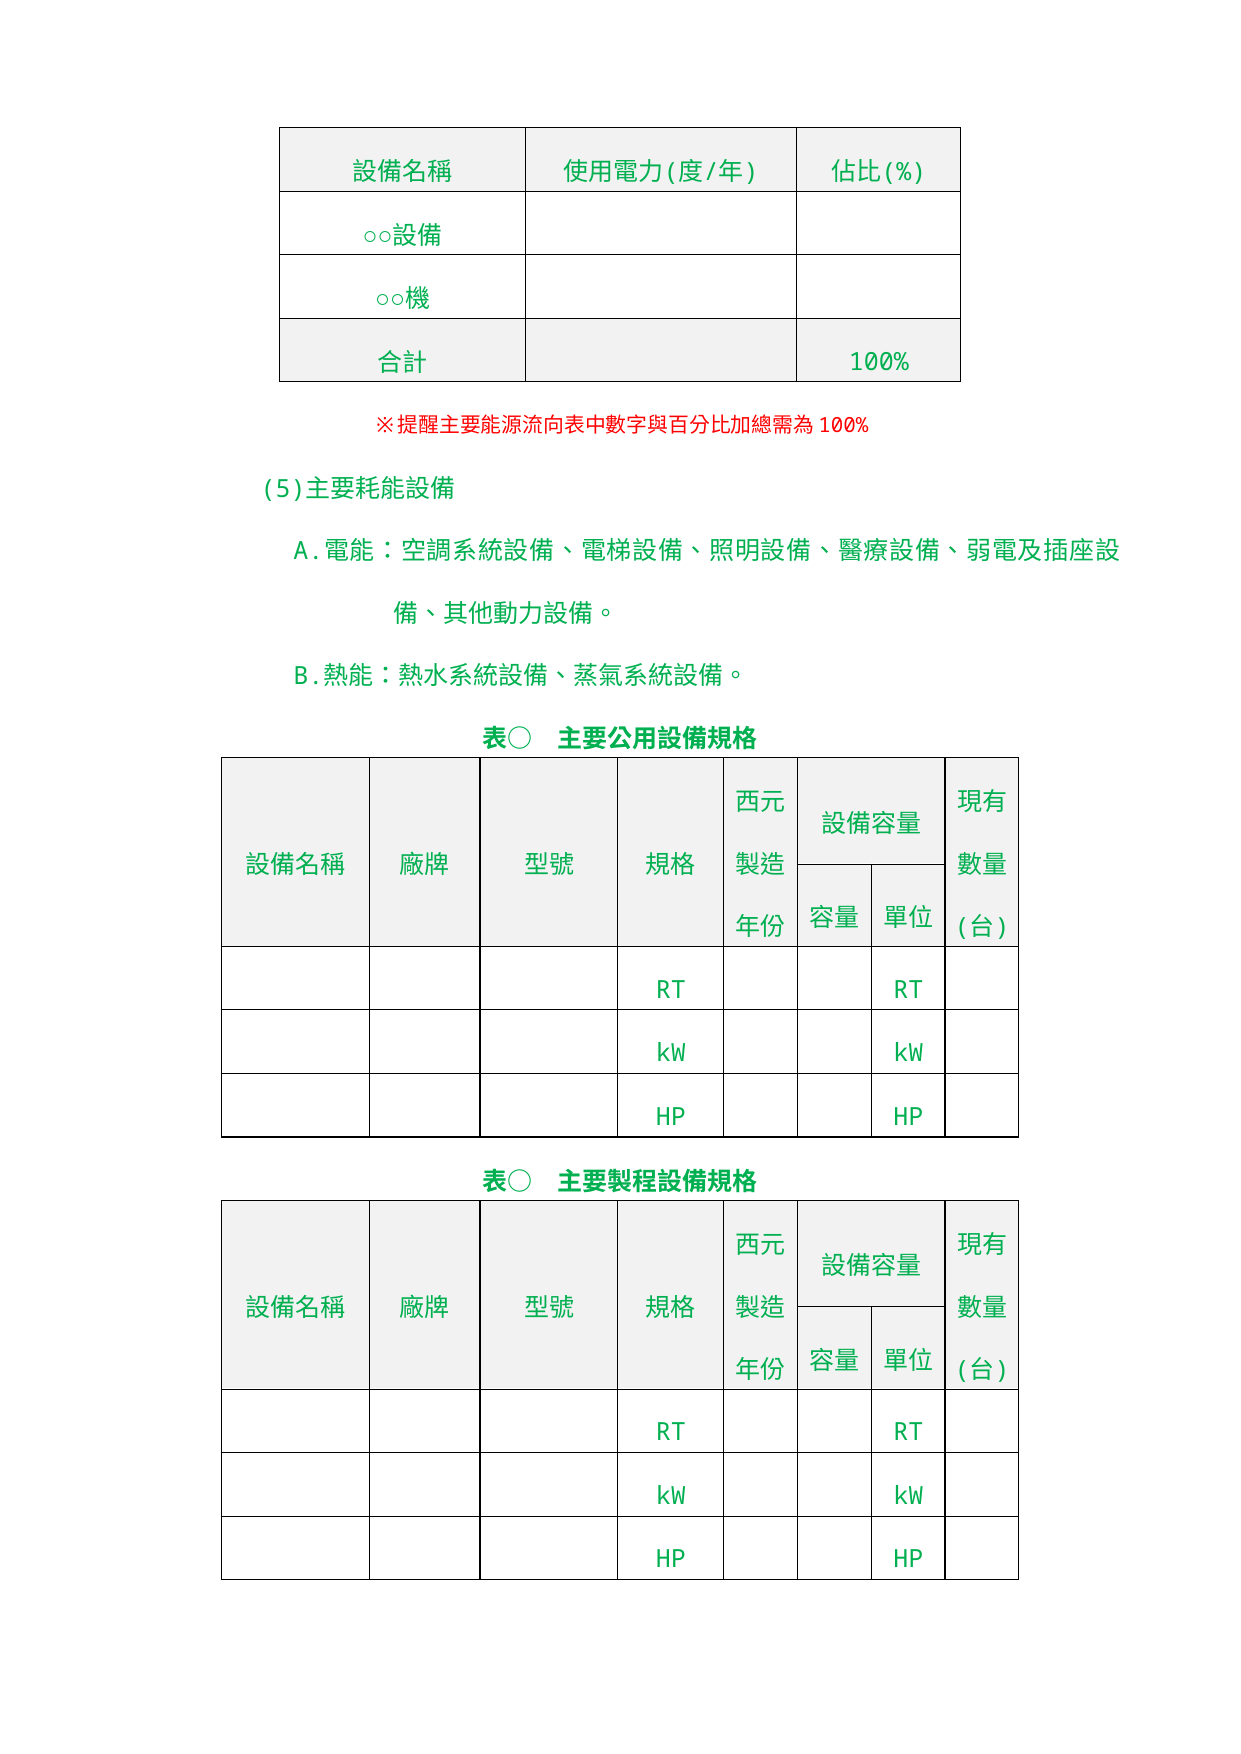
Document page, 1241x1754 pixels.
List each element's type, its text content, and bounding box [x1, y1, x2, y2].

table_cell [797, 255, 960, 318]
table_cell [724, 947, 797, 1009]
table_cell 合計 [280, 319, 525, 381]
table_cell [946, 1517, 1018, 1579]
table_cell RT [872, 1390, 944, 1452]
text A.電能：空調系統設備、電梯設備、照明設備、醫療設備、弱電及插座設備、其他動力設備。 [293, 507, 1122, 632]
table_cell [370, 1453, 479, 1516]
table_cell [724, 1517, 797, 1579]
table_header 設備容量 [798, 758, 944, 863]
table_cell [526, 255, 796, 318]
table_cell HP [872, 1074, 944, 1136]
table_cell 容量 [798, 1307, 871, 1388]
table_cell [481, 1517, 617, 1579]
table_header 型號 [481, 758, 617, 946]
table_cell [222, 1517, 369, 1579]
table_cell RT [618, 1390, 723, 1452]
table_header 設備名稱 [222, 758, 369, 946]
table_header 廠牌 [370, 1201, 479, 1388]
text ※提醒主要能源流向表中數字與百分比加總需為100% [118, 382, 1122, 445]
table_cell kW [618, 1453, 723, 1516]
table_cell [798, 1010, 871, 1073]
table_cell HP [618, 1517, 723, 1579]
table_cell [798, 1074, 871, 1136]
table_cell [526, 319, 796, 381]
table_cell kW [618, 1010, 723, 1073]
table_cell [481, 1453, 617, 1516]
table_cell 單位 [872, 1307, 944, 1388]
table_cell HP [872, 1517, 944, 1579]
table_cell kW [872, 1010, 944, 1073]
table_header 廠牌 [370, 758, 479, 946]
table_cell [481, 1390, 617, 1452]
table_cell [724, 1010, 797, 1073]
table_header 佔比(%) [797, 128, 960, 191]
table_cell [222, 1074, 369, 1136]
table_cell RT [618, 947, 723, 1009]
table_header 型號 [481, 1201, 617, 1388]
table_cell [526, 192, 796, 254]
table_cell [798, 947, 871, 1009]
table_cell [370, 1074, 479, 1136]
table_cell [370, 1010, 479, 1073]
table_cell [798, 1390, 871, 1452]
table_header 設備名稱 [222, 1201, 369, 1388]
table_cell [222, 1453, 369, 1516]
table_cell [724, 1390, 797, 1452]
table_cell [797, 192, 960, 254]
table_header 規格 [618, 758, 723, 946]
table_cell HP [618, 1074, 723, 1136]
table_cell [798, 1517, 871, 1579]
table_header 使用電力(度/年) [526, 128, 796, 191]
table_header 設備名稱 [280, 128, 525, 191]
table_header 設備容量 [798, 1201, 944, 1306]
table_header 現有 數量 (台) [946, 1201, 1018, 1388]
table_cell ○○設備 [280, 192, 525, 254]
text 表○ 主要製程設備規格 [118, 1137, 1122, 1200]
table_cell [222, 947, 369, 1009]
table_cell [481, 1074, 617, 1136]
table_cell [946, 1010, 1018, 1073]
table_cell [481, 947, 617, 1009]
table_header 規格 [618, 1201, 723, 1388]
table_cell 容量 [798, 865, 871, 946]
table_cell [946, 1390, 1018, 1452]
table_header 西元 製造 年份 [724, 758, 797, 946]
table_cell [946, 1453, 1018, 1516]
table_cell [370, 1517, 479, 1579]
table_cell [798, 1453, 871, 1516]
table_cell 100% [797, 319, 960, 381]
table_cell [724, 1453, 797, 1516]
table_cell ○○機 [280, 255, 525, 318]
table_cell [481, 1010, 617, 1073]
table_header 現有 數量 (台) [946, 758, 1018, 946]
table_cell [370, 947, 479, 1009]
table_cell [724, 1074, 797, 1136]
table_cell kW [872, 1453, 944, 1516]
table_cell 單位 [872, 865, 944, 946]
text B.熱能：熱水系統設備、蒸氣系統設備。 [293, 632, 1122, 695]
table_cell [370, 1390, 479, 1452]
text (5)主要耗能設備 [260, 445, 1122, 507]
table_header 西元 製造 年份 [724, 1201, 797, 1388]
table_cell [946, 1074, 1018, 1136]
text 表○ 主要公用設備規格 [118, 695, 1122, 757]
table_cell [222, 1390, 369, 1452]
table_cell RT [872, 947, 944, 1009]
table_cell [222, 1010, 369, 1073]
table_cell [946, 947, 1018, 1009]
